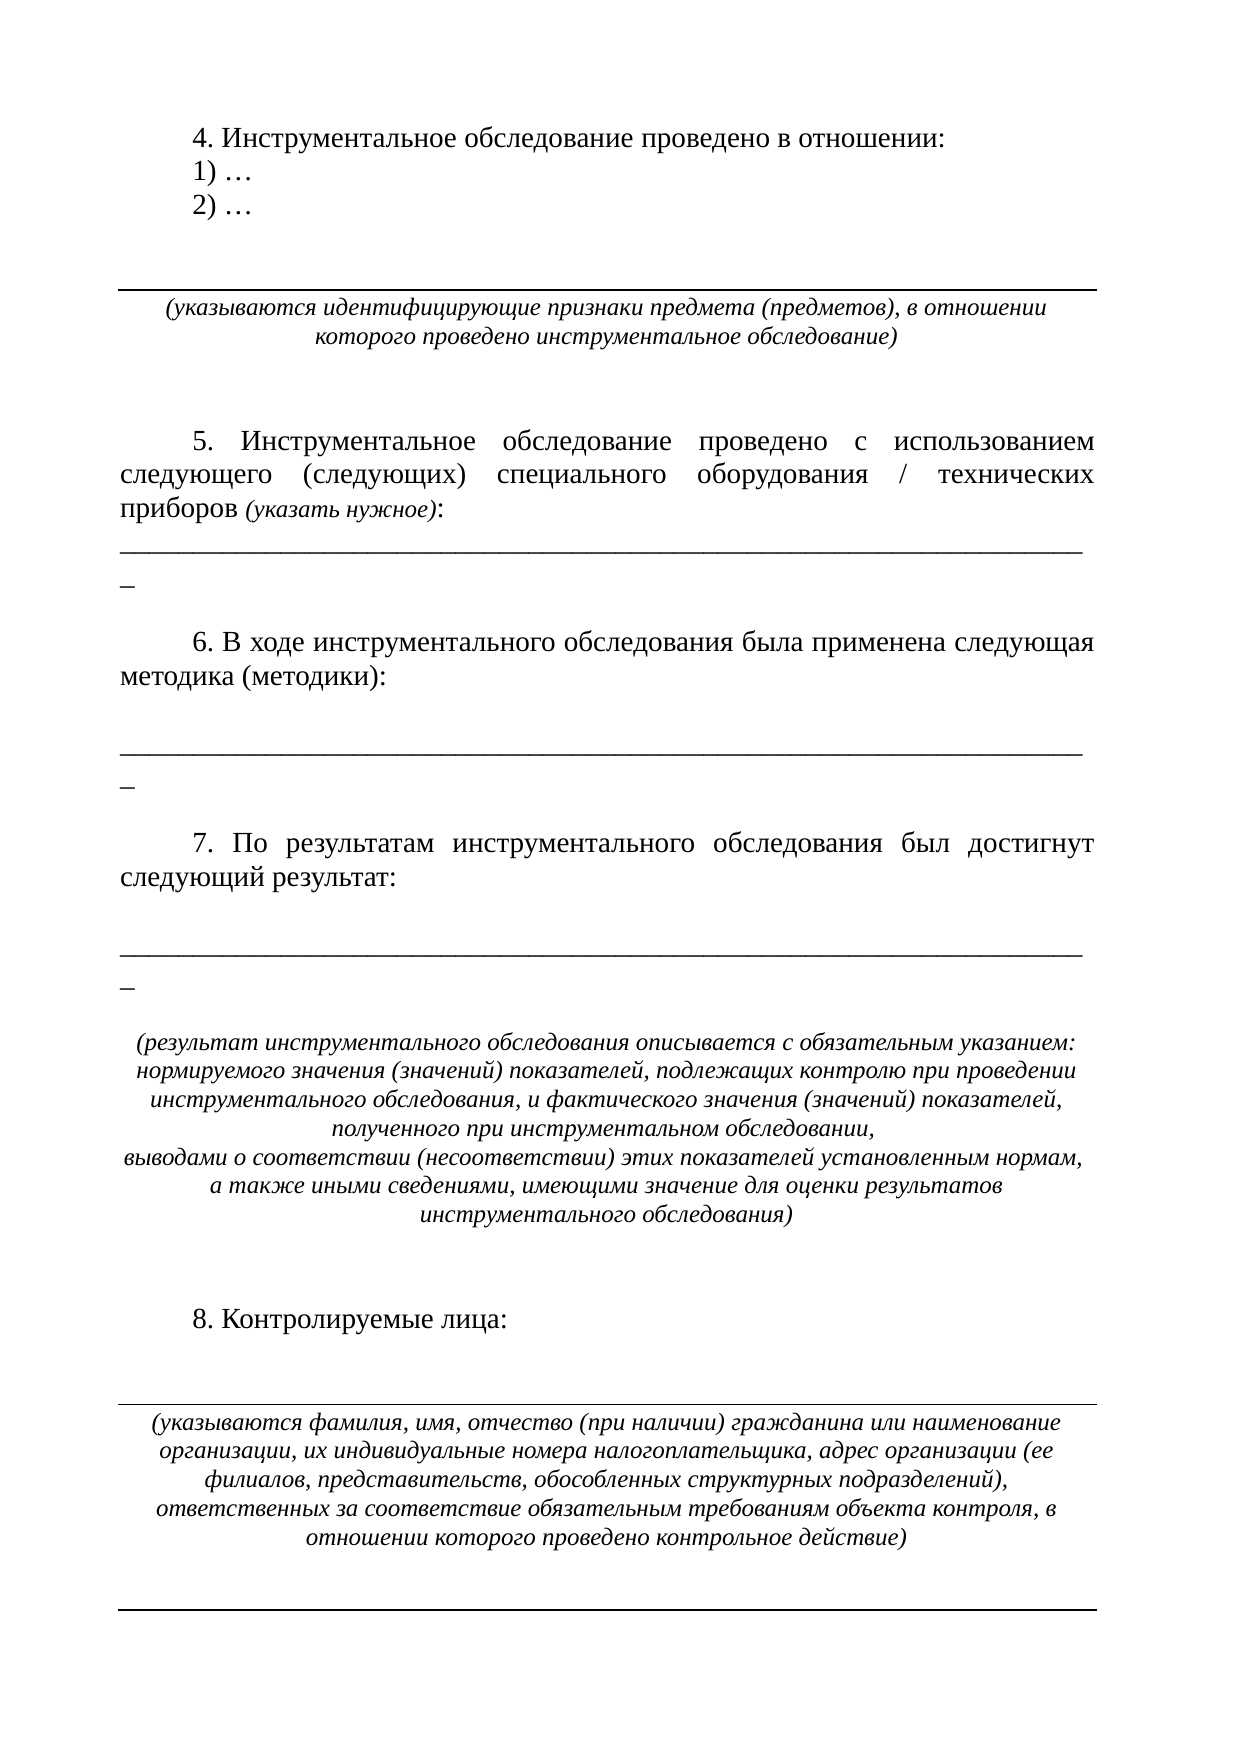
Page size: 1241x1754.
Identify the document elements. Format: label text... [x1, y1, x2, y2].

table_cell (указываются идентифицирующие признаки предмета (предметов), в отношении которого проведено инструментальное обследование) [118, 291, 1097, 351]
table_cell 8. Контролируемые лица: [118, 1300, 1097, 1403]
table_cell [118, 1263, 1097, 1300]
table_cell [118, 351, 1097, 388]
table_cell 4. Инструментальное обследование проведено в отношении: 1) … 2) … [118, 118, 1097, 289]
table_cell (указываются фамилия, имя, отчество (при наличии) гражданина или наименование организации, их индивидуальные номера налогоплательщика, адрес организации (ее филиалов, представительств, обособленных структурных подразделений), ответственных за соответствие обязательным требованиям объекта контроля, в отношении которого проведено контрольное действие) [118, 1405, 1097, 1609]
table_cell 5. Инструментальное обследование проведено с использованием следующего (следующих) специального оборудования / технических приборов (указать нужное): ___________________________________________________________________ 6. В ходе инструментального обследования была применена следующая методика (методики): ___________________________________________________________________ 7. По результатам инструментального обследования был достигнут следующий результат: ___________________________________________________________________ (результат инструментального обследования описывается с обязательным указанием: нормируемого значения (значений) показателей, подлежащих контролю при проведении инструментального обследования, и фактического значения (значений) показателей, полученного при инструментальном обследовании, выводами о соответствии (несоответствии) этих показателей установленным нормам, а также иными сведениями, имеющими значение для оценки результатов инструментального обследования) [118, 388, 1097, 1263]
